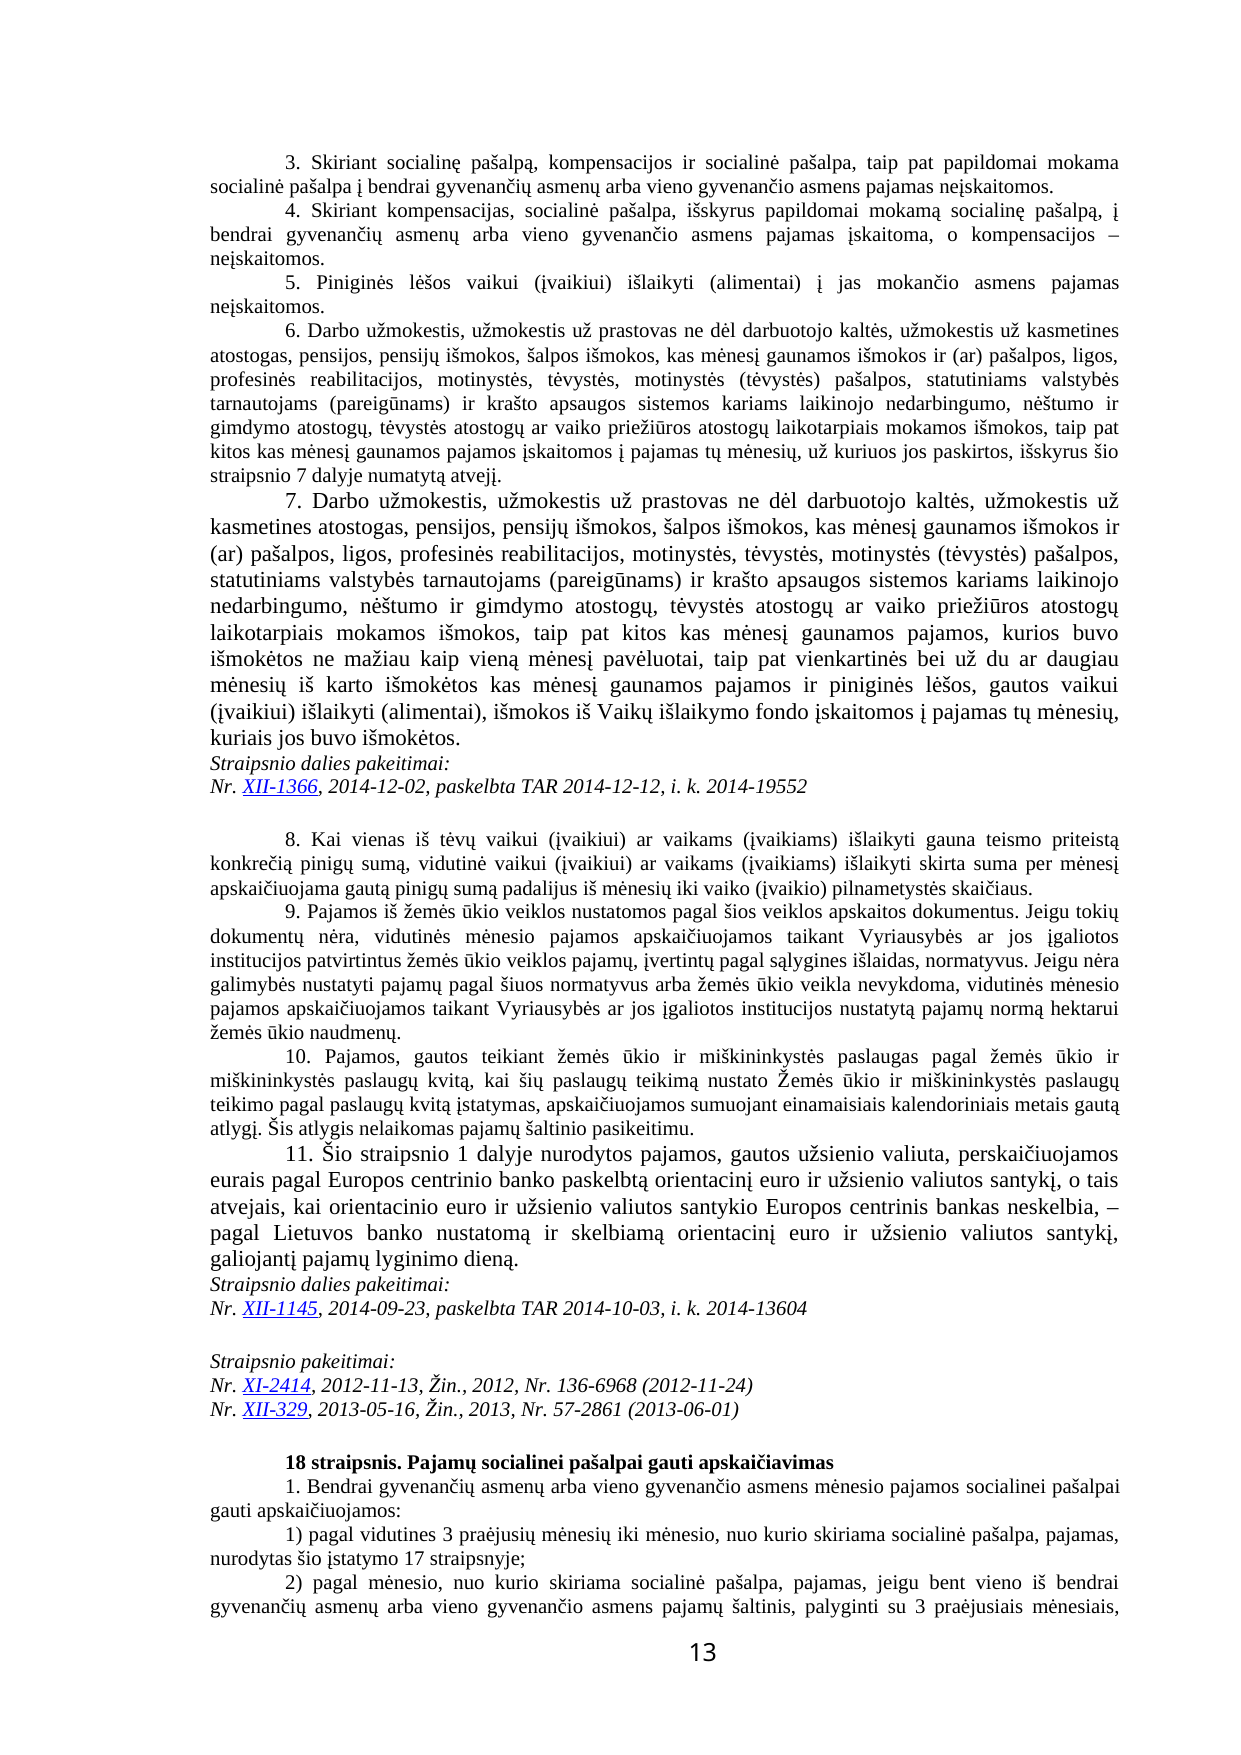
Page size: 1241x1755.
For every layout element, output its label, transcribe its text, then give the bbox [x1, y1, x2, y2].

text Nr. XII-1145, 2014-09-23, paskelbta TAR 2014-10-03, i. k. 2014-13604 [210, 1296, 1120, 1320]
text 1) pagal vidutines 3 praėjusių mėnesių iki mėnesio, nuo kurio skiriama socialinė pašalpa, pajamas, nurodytas šio įstatymo 17 straipsnyje; [210, 1522, 1120, 1570]
text Straipsnio dalies pakeitimai: [210, 1272, 1120, 1296]
text 18 straipsnis. Pajamų socialinei pašalpai gauti apskaičiavimas [210, 1450, 1120, 1474]
text 9. Pajamos iš žemės ūkio veiklos nustatomos pagal šios veiklos apskaitos dokumentus. Jeigu tokių dokumentų nėra, vidutinės mėnesio pajamos apskaičiuojamos taikant Vyriausybės ar jos įgaliotos institucijos patvirtintus žemės ūkio veiklos pajamų, įvertintų pagal sąlygines išlaidas, normatyvus. Jeigu nėra galimybės nustatyti pajamų pagal šiuos normatyvus arba žemės ūkio veikla nevykdoma, vidutinės mėnesio pajamos apskaičiuojamos taikant Vyriausybės ar jos įgaliotos institucijos nustatytą pajamų normą hektarui žemės ūkio naudmenų. [210, 899, 1120, 1044]
text Straipsnio dalies pakeitimai: [210, 750, 1120, 774]
text Nr. XII-1366, 2014-12-02, paskelbta TAR 2014-12-12, i. k. 2014-19552 [210, 774, 1120, 798]
text 10. Pajamos, gautos teikiant žemės ūkio ir miškininkystės paslaugas pagal žemės ūkio ir miškininkystės paslaugų kvitą, kai šių paslaugų teikimą nustato Žemės ūkio ir miškininkystės paslaugų teikimo pagal paslaugų kvitą įstatymas, apskaičiuojamos sumuojant einamaisiais kalendoriniais metais gautą atlygį. Šis atlygis nelaikomas pajamų šaltinio pasikeitimu. [210, 1044, 1120, 1140]
text 7. Darbo užmokestis, užmokestis už prastovas ne dėl darbuotojo kaltės, užmokestis už kasmetines atostogas, pensijos, pensijų išmokos, šalpos išmokos, kas mėnesį gaunamos išmokos ir (ar) pašalpos, ligos, profesinės reabilitacijos, motinystės, tėvystės, motinystės (tėvystės) pašalpos, statutiniams valstybės tarnautojams (pareigūnams) ir krašto apsaugos sistemos kariams laikinojo nedarbingumo, nėštumo ir gimdymo atostogų, tėvystės atostogų ar vaiko priežiūros atostogų laikotarpiais mokamos išmokos, taip pat kitos kas mėnesį gaunamos pajamos, kurios buvo išmokėtos ne mažiau kaip vieną mėnesį pavėluotai, taip pat vienkartinės bei už du ar daugiau mėnesių iš karto išmokėtos kas mėnesį gaunamos pajamos ir piniginės lėšos, gautos vaikui (įvaikiui) išlaikyti (alimentai), išmokos iš Vaikų išlaikymo fondo įskaitomos į pajamas tų mėnesių, kuriais jos buvo išmokėtos. [210, 487, 1120, 750]
text 11. Šio straipsnio 1 dalyje nurodytos pajamos, gautos užsienio valiuta, perskaičiuojamos eurais pagal Europos centrinio banko paskelbtą orientacinį euro ir užsienio valiutos santykį, o tais atvejais, kai orientacinio euro ir užsienio valiutos santykio Europos centrinis bankas neskelbia, – pagal Lietuvos banko nustatomą ir skelbiamą orientacinį euro ir užsienio valiutos santykį, galiojantį pajamų lyginimo dieną. [210, 1140, 1120, 1272]
text 3. Skiriant socialinę pašalpą, kompensacijos ir socialinė pašalpa, taip pat papildomai mokama socialinė pašalpa į bendrai gyvenančių asmenų arba vieno gyvenančio asmens pajamas neįskaitomos. [210, 150, 1120, 198]
text Straipsnio pakeitimai: [210, 1349, 1120, 1373]
text 2) pagal mėnesio, nuo kurio skiriama socialinė pašalpa, pajamas, jeigu bent vieno iš bendrai gyvenančių asmenų arba vieno gyvenančio asmens pajamų šaltinis, palyginti su 3 praėjusiais mėnesiais, [210, 1570, 1120, 1618]
text Nr. XII-329, 2013-05-16, Žin., 2013, Nr. 57-2861 (2013-06-01) [210, 1397, 1120, 1421]
text 8. Kai vienas iš tėvų vaikui (įvaikiui) ar vaikams (įvaikiams) išlaikyti gauna teismo priteistą konkrečią pinigų sumą, vidutinė vaikui (įvaikiui) ar vaikams (įvaikiams) išlaikyti skirta suma per mėnesį apskaičiuojama gautą pinigų sumą padalijus iš mėnesių iki vaiko (įvaikio) pilnametystės skaičiaus. [210, 827, 1120, 899]
text 6. Darbo užmokestis, užmokestis už prastovas ne dėl darbuotojo kaltės, užmokestis už kasmetines atostogas, pensijos, pensijų išmokos, šalpos išmokos, kas mėnesį gaunamos išmokos ir (ar) pašalpos, ligos, profesinės reabilitacijos, motinystės, tėvystės, motinystės (tėvystės) pašalpos, statutiniams valstybės tarnautojams (pareigūnams) ir krašto apsaugos sistemos kariams laikinojo nedarbingumo, nėštumo ir gimdymo atostogų, tėvystės atostogų ar vaiko priežiūros atostogų laikotarpiais mokamos išmokos, taip pat kitos kas mėnesį gaunamos pajamos įskaitomos į pajamas tų mėnesių, už kuriuos jos paskirtos, išskyrus šio straipsnio 7 dalyje numatytą atvejį. [210, 318, 1120, 487]
text 1. Bendrai gyvenančių asmenų arba vieno gyvenančio asmens mėnesio pajamos socialinei pašalpai gauti apskaičiuojamos: [210, 1474, 1120, 1522]
text Nr. XI-2414, 2012-11-13, Žin., 2012, Nr. 136-6968 (2012-11-24) [210, 1373, 1120, 1397]
text 4. Skiriant kompensacijas, socialinė pašalpa, išskyrus papildomai mokamą socialinę pašalpą, į bendrai gyvenančių asmenų arba vieno gyvenančio asmens pajamas įskaitoma, o kompensacijos – neįskaitomos. [210, 198, 1120, 270]
text 5. Piniginės lėšos vaikui (įvaikiui) išlaikyti (alimentai) į jas mokančio asmens pajamas neįskaitomos. [210, 270, 1120, 318]
